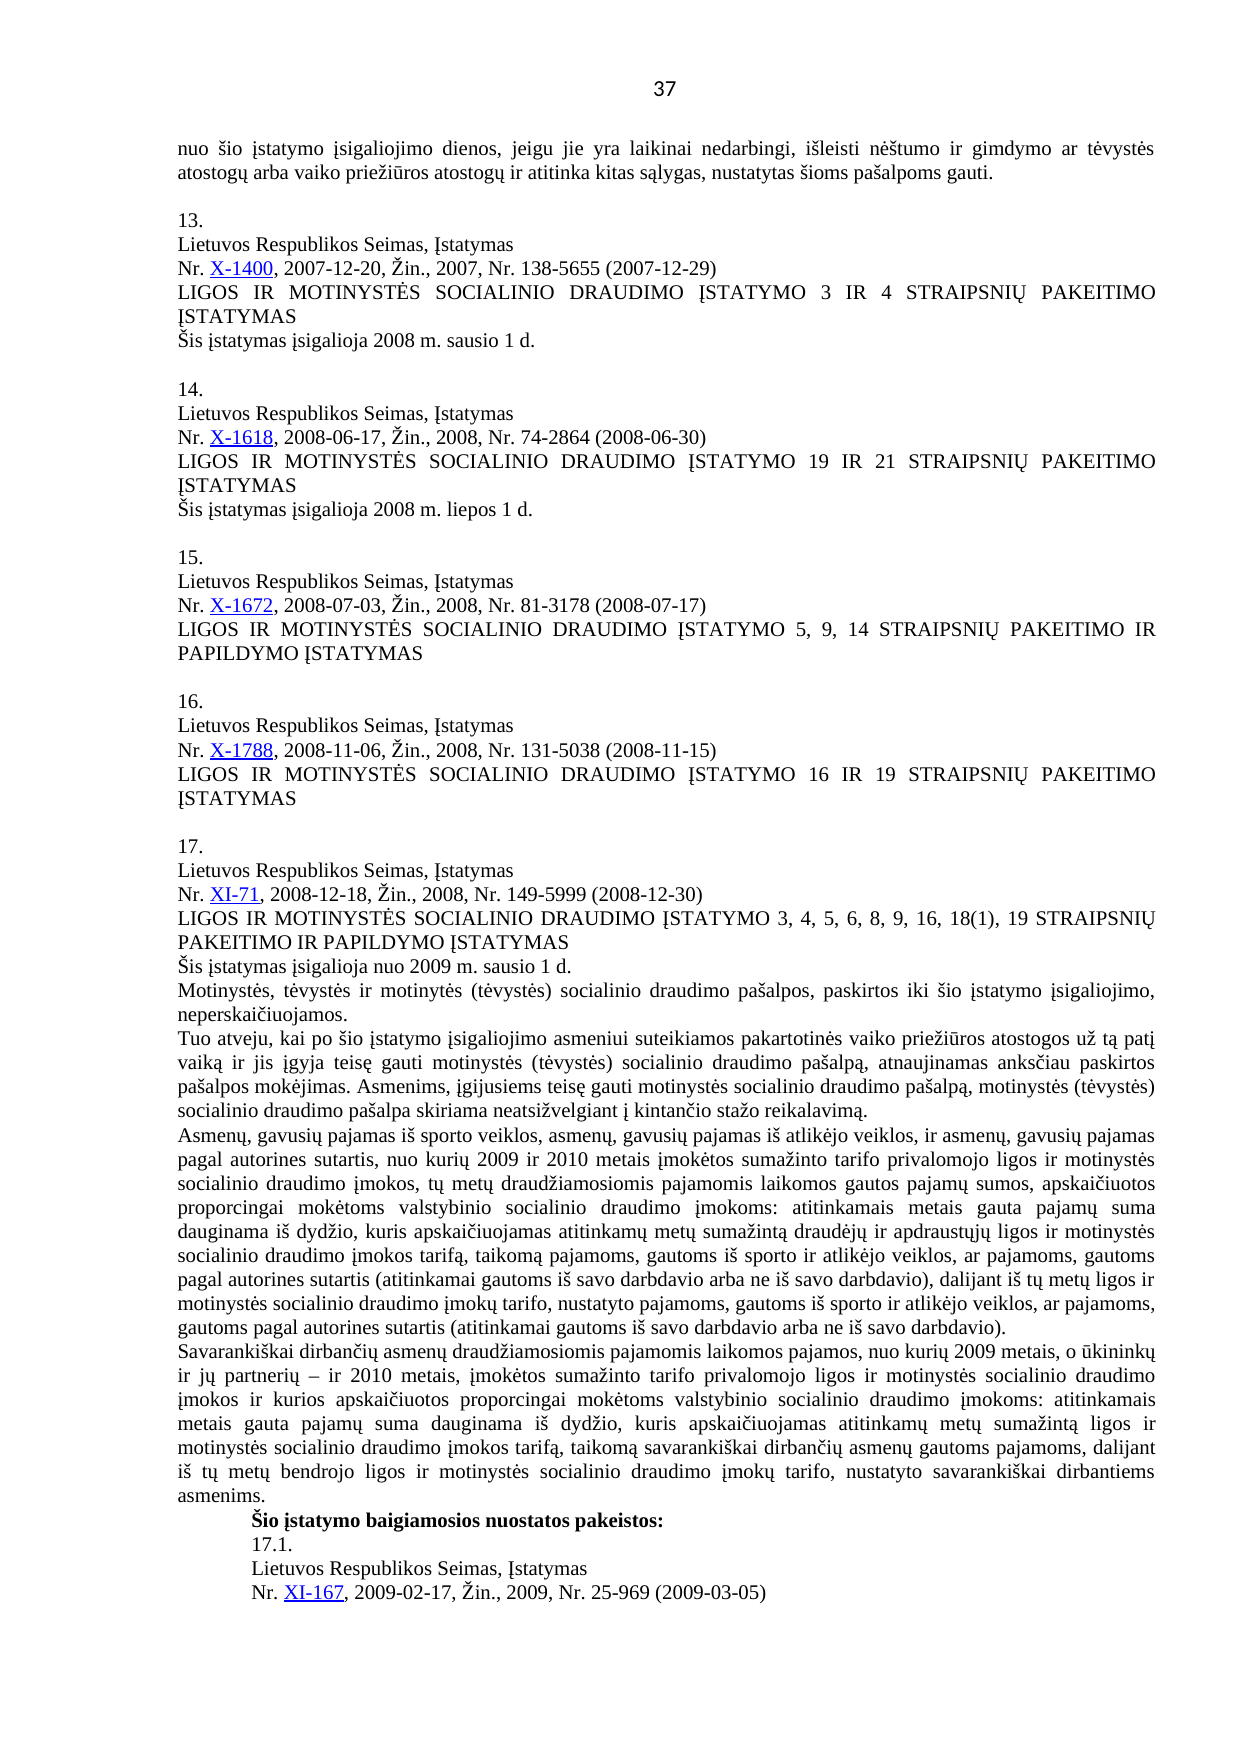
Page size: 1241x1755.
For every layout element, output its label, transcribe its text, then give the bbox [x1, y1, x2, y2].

text Lietuvos Respublikos Seimas, Įstatymas [177, 401, 1157, 425]
text LIGOS IR MOTINYSTĖS SOCIALINIO DRAUDIMO ĮSTATYMO 3 IR 4 STRAIPSNIŲ PAKEITIMO ĮSTATYMAS [177, 280, 1157, 328]
text Šis įstatymas įsigalioja nuo 2009 m. sausio 1 d. [177, 954, 1157, 978]
text Nr. X-1672, 2008-07-03, Žin., 2008, Nr. 81-3178 (2008-07-17) [177, 593, 1157, 617]
text Nr. XI-71, 2008-12-18, Žin., 2008, Nr. 149-5999 (2008-12-30) [177, 882, 1157, 906]
text Savarankiškai dirbančių asmenų draudžiamosiomis pajamomis laikomos pajamos, nuo kurių 2009 metais, o ūkininkų ir jų partnerių – ir 2010 metais, įmokėtos sumažinto tarifo privalomojo ligos ir motinystės socialinio draudimo įmokos ir kurios apskaičiuotos proporcingai mokėtoms valstybinio socialinio draudimo įmokoms: atitinkamais metais gauta pajamų suma dauginama iš dydžio, kuris apskaičiuojamas atitinkamų metų sumažintą ligos ir motinystės socialinio draudimo įmokos tarifą, taikomą savarankiškai dirbančių asmenų gautoms pajamoms, dalijant iš tų metų bendrojo ligos ir motinystės socialinio draudimo įmokų tarifo, nustatyto savarankiškai dirbantiems asmenims. [177, 1339, 1157, 1507]
text Lietuvos Respublikos Seimas, Įstatymas [177, 858, 1157, 882]
text 17. [177, 834, 1157, 858]
text LIGOS IR MOTINYSTĖS SOCIALINIO DRAUDIMO ĮSTATYMO 3, 4, 5, 6, 8, 9, 16, 18(1), 19 STRAIPSNIŲ PAKEITIMO IR PAPILDYMO ĮSTATYMAS [177, 906, 1157, 954]
text 13. [177, 208, 1157, 232]
text nuo šio įstatymo įsigaliojimo dienos, jeigu jie yra laikinai nedarbingi, išleisti nėštumo ir gimdymo ar tėvystės atostogų arba vaiko priežiūros atostogų ir atitinka kitas sąlygas, nustatytas šioms pašalpoms gauti. [177, 136, 1157, 184]
text Nr. X-1400, 2007-12-20, Žin., 2007, Nr. 138-5655 (2007-12-29) [177, 256, 1157, 280]
text LIGOS IR MOTINYSTĖS SOCIALINIO DRAUDIMO ĮSTATYMO 19 IR 21 STRAIPSNIŲ PAKEITIMO ĮSTATYMAS [177, 449, 1157, 497]
text Nr. XI-167, 2009-02-17, Žin., 2009, Nr. 25-969 (2009-03-05) [177, 1580, 1157, 1604]
text Lietuvos Respublikos Seimas, Įstatymas [177, 1556, 1157, 1580]
text Šis įstatymas įsigalioja 2008 m. liepos 1 d. [177, 497, 1157, 521]
text Nr. X-1618, 2008-06-17, Žin., 2008, Nr. 74-2864 (2008-06-30) [177, 425, 1157, 449]
text Lietuvos Respublikos Seimas, Įstatymas [177, 232, 1157, 256]
text Tuo atveju, kai po šio įstatymo įsigaliojimo asmeniui suteikiamos pakartotinės vaiko priežiūros atostogos už tą patį vaiką ir jis įgyja teisę gauti motinystės (tėvystės) socialinio draudimo pašalpą, atnaujinamas anksčiau paskirtos pašalpos mokėjimas. Asmenims, įgijusiems teisę gauti motinystės socialinio draudimo pašalpą, motinystės (tėvystės) socialinio draudimo pašalpa skiriama neatsižvelgiant į kintančio stažo reikalavimą. [177, 1026, 1157, 1122]
text Lietuvos Respublikos Seimas, Įstatymas [177, 569, 1157, 593]
text 15. [177, 545, 1157, 569]
text Šis įstatymas įsigalioja 2008 m. sausio 1 d. [177, 328, 1157, 352]
text Motinystės, tėvystės ir motinytės (tėvystės) socialinio draudimo pašalpos, paskirtos iki šio įstatymo įsigaliojimo, neperskaičiuojamos. [177, 978, 1157, 1026]
text 16. [177, 689, 1157, 713]
text Asmenų, gavusių pajamas iš sporto veiklos, asmenų, gavusių pajamas iš atlikėjo veiklos, ir asmenų, gavusių pajamas pagal autorines sutartis, nuo kurių 2009 ir 2010 metais įmokėtos sumažinto tarifo privalomojo ligos ir motinystės socialinio draudimo įmokos, tų metų draudžiamosiomis pajamomis laikomos gautos pajamų sumos, apskaičiuotos proporcingai mokėtoms valstybinio socialinio draudimo įmokoms: atitinkamais metais gauta pajamų suma dauginama iš dydžio, kuris apskaičiuojamas atitinkamų metų sumažintą draudėjų ir apdraustųjų ligos ir motinystės socialinio draudimo įmokos tarifą, taikomą pajamoms, gautoms iš sporto ir atlikėjo veiklos, ar pajamoms, gautoms pagal autorines sutartis (atitinkamai gautoms iš savo darbdavio arba ne iš savo darbdavio), dalijant iš tų metų ligos ir motinystės socialinio draudimo įmokų tarifo, nustatyto pajamoms, gautoms iš sporto ir atlikėjo veiklos, ar pajamoms, gautoms pagal autorines sutartis (atitinkamai gautoms iš savo darbdavio arba ne iš savo darbdavio). [177, 1122, 1157, 1339]
text Nr. X-1788, 2008-11-06, Žin., 2008, Nr. 131-5038 (2008-11-15) [177, 737, 1157, 762]
text 14. [177, 377, 1157, 401]
text LIGOS IR MOTINYSTĖS SOCIALINIO DRAUDIMO ĮSTATYMO 5, 9, 14 STRAIPSNIŲ PAKEITIMO IR PAPILDYMO ĮSTATYMAS [177, 617, 1157, 665]
text 17.1. [177, 1532, 1157, 1556]
text Lietuvos Respublikos Seimas, Įstatymas [177, 713, 1157, 737]
text LIGOS IR MOTINYSTĖS SOCIALINIO DRAUDIMO ĮSTATYMO 16 IR 19 STRAIPSNIŲ PAKEITIMO ĮSTATYMAS [177, 762, 1157, 810]
text Šio įstatymo baigiamosios nuostatos pakeistos: [177, 1507, 1157, 1532]
